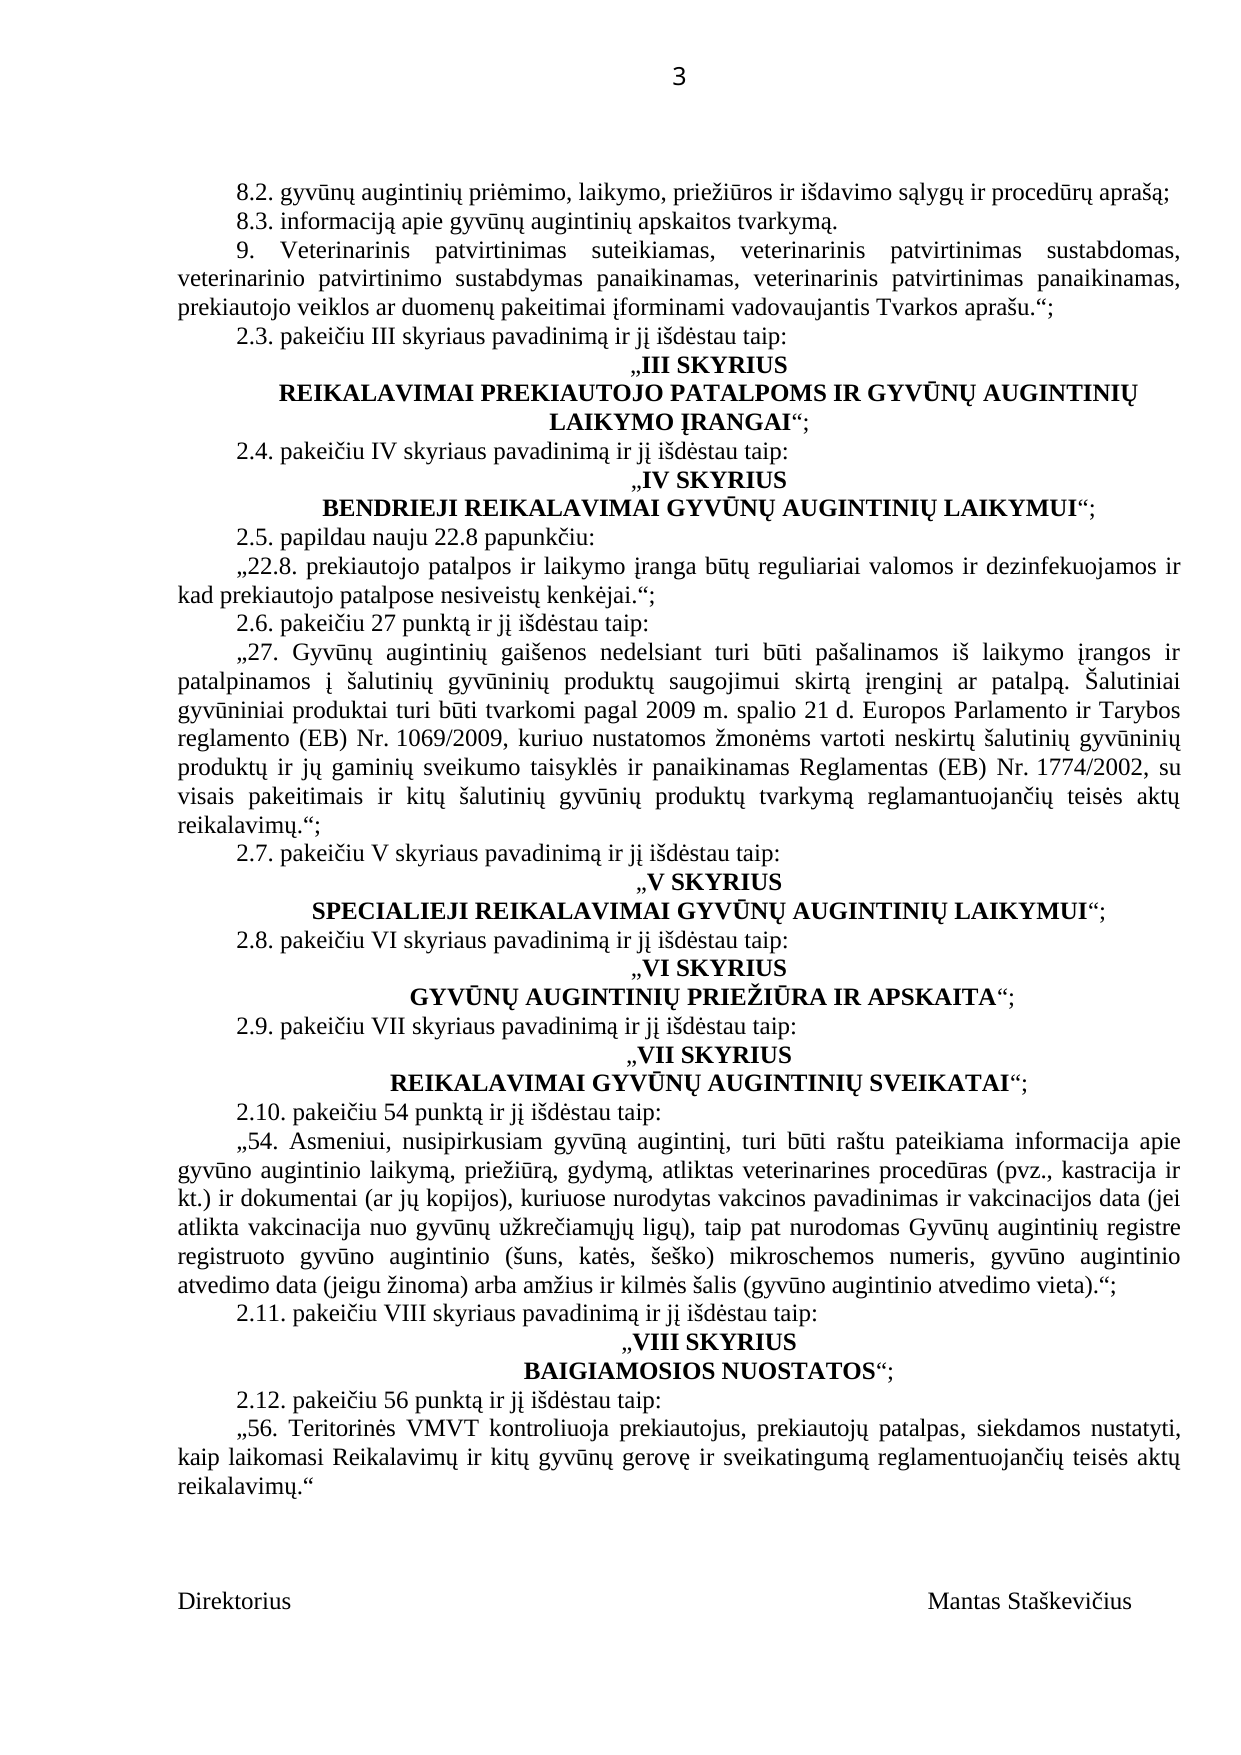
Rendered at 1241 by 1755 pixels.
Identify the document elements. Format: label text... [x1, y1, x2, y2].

text 2.7. pakeičiu V skyriaus pavadinimą ir jį išdėstau taip: [177, 838, 1181, 867]
text 8.2. gyvūnų augintinių priėmimo, laikymo, priežiūros ir išdavimo sąlygų ir procedūrų aprašą; [177, 177, 1181, 206]
text „III skyrius [177, 350, 1181, 378]
text „VII skyrius [177, 1040, 1181, 1068]
text REIKALAVIMAI GYVŪNŲ AUGINTINIŲ SVEIKATAI“; [177, 1068, 1181, 1097]
text 2.9. pakeičiu VII skyriaus pavadinimą ir jį išdėstau taip: [177, 1011, 1181, 1040]
text 2.10. pakeičiu 54 punktą ir jį išdėstau taip: [177, 1097, 1181, 1126]
text „22.8. prekiautojo patalpos ir laikymo įranga būtų reguliariai valomos ir dezinfekuojamos ir kad prekiautojo patalpose nesiveistų kenkėjai.“; [177, 551, 1181, 608]
text BAIGIAMOSIOS NUOSTATOS“; [177, 1356, 1181, 1385]
text 9. Veterinarinis patvirtinimas suteikiamas, veterinarinis patvirtinimas sustabdomas, veterinarinio patvirtinimo sustabdymas panaikinamas, veterinarinis patvirtinimas panaikinamas, prekiautojo veiklos ar duomenų pakeitimai įforminami vadovaujantis Tvarkos aprašu.“; [177, 235, 1181, 321]
text „IV skyrius [177, 465, 1181, 493]
text „54. Asmeniui, nusipirkusiam gyvūną augintinį, turi būti raštu pateikiama informacija apie gyvūno augintinio laikymą, priežiūrą, gydymą, atliktas veterinarines procedūras (pvz., kastracija ir kt.) ir dokumentai (ar jų kopijos), kuriuose nurodytas vakcinos pavadinimas ir vakcinacijos data (jei atlikta vakcinacija nuo gyvūnų užkrečiamųjų ligų), taip pat nurodomas Gyvūnų augintinių registre registruoto gyvūno augintinio (šuns, katės, šeško) mikroschemos numeris, gyvūno augintinio atvedimo data (jeigu žinoma) arba amžius ir kilmės šalis (gyvūno augintinio atvedimo vieta).“; [177, 1126, 1181, 1298]
text SPECIALIEJI REIKALAVIMAI GYVŪNŲ AUGINTINIŲ LAIKYMUI“; [177, 896, 1181, 925]
text „56. Teritorinės VMVT kontroliuoja prekiautojus, prekiautojų patalpas, siekdamos nustatyti, kaip laikomasi Reikalavimų ir kitų gyvūnų gerovę ir sveikatingumą reglamentuojančių teisės aktų reikalavimų.“ [177, 1413, 1181, 1500]
text 2.6. pakeičiu 27 punktą ir jį išdėstau taip: [177, 608, 1181, 637]
text 8.3. informaciją apie gyvūnų augintinių apskaitos tvarkymą. [177, 206, 1181, 235]
text 2.11. pakeičiu VIII skyriaus pavadinimą ir jį išdėstau taip: [177, 1298, 1181, 1327]
text „VIII skyrius [177, 1327, 1181, 1356]
text GYVŪNŲ AUGINTINIŲ PRIEŽIŪRA IR APSKAITA“; [177, 982, 1181, 1011]
text 2.5. papildau nauju 22.8 papunkčiu: [177, 522, 1181, 551]
text BENDRIEJI REIKALAVIMAI GYVŪNŲ AUGINTINIŲ LAIKYMUI“; [177, 493, 1181, 522]
text 2.12. pakeičiu 56 punktą ir jį išdėstau taip: [177, 1385, 1181, 1413]
text „V skyrius [177, 867, 1181, 896]
text 2.8. pakeičiu VI skyriaus pavadinimą ir jį išdėstau taip: [177, 925, 1181, 953]
text 2.4. pakeičiu IV skyriaus pavadinimą ir jį išdėstau taip: [177, 436, 1181, 465]
text „VI skyrius [177, 953, 1181, 982]
text „27. Gyvūnų augintinių gaišenos nedelsiant turi būti pašalinamos iš laikymo įrangos ir patalpinamos į šalutinių gyvūninių produktų saugojimui skirtą įrenginį ar patalpą. Šalutiniai gyvūniniai produktai turi būti tvarkomi pagal 2009 m. spalio 21 d. Europos Parlamento ir Tarybos reglamento (EB) Nr. 1069/2009, kuriuo nustatomos žmonėms vartoti neskirtų šalutinių gyvūninių produktų ir jų gaminių sveikumo taisyklės ir panaikinamas Reglamentas (EB) Nr. 1774/2002, su visais pakeitimais ir kitų šalutinių gyvūnių produktų tvarkymą reglamantuojančių teisės aktų reikalavimų.“; [177, 637, 1181, 838]
text Direktorius Mantas Staškevičius [177, 1586, 1181, 1615]
text REIKALAVIMAI PREKIAUTOJO PATALPOMS IR GYVŪNŲ AUGINTINIŲ LAIKYMO ĮRANGAI“; [177, 378, 1181, 436]
text 2.3. pakeičiu III skyriaus pavadinimą ir jį išdėstau taip: [177, 321, 1181, 350]
